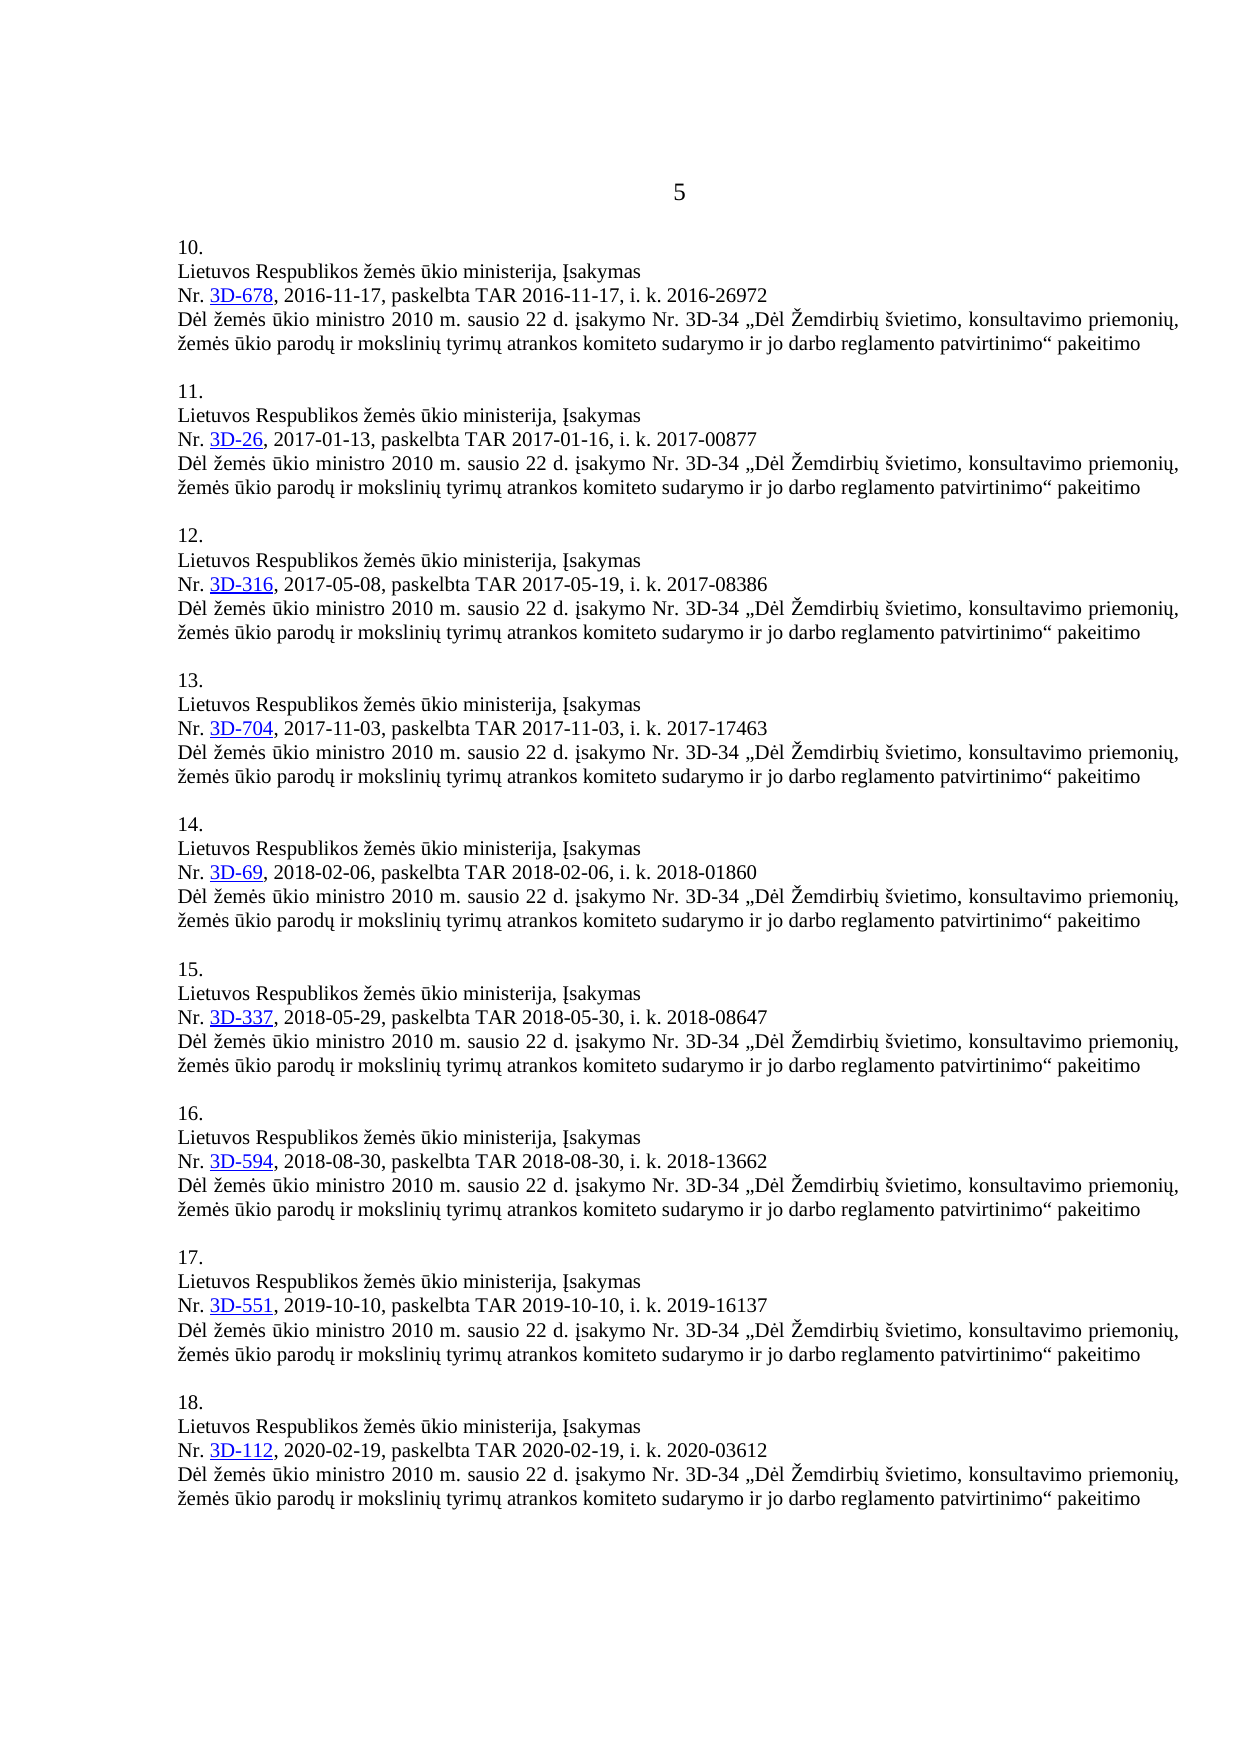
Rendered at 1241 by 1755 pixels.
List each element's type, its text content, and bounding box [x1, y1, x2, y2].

text 12. [177, 523, 1181, 547]
text Dėl žemės ūkio ministro 2010 m. sausio 22 d. įsakymo Nr. 3D-34 „Dėl Žemdirbių švietimo, konsultavimo priemonių, žemės ūkio parodų ir mokslinių tyrimų atrankos komiteto sudarymo ir jo darbo reglamento patvirtinimo“ pakeitimo [177, 596, 1181, 644]
text Lietuvos Respublikos žemės ūkio ministerija, Įsakymas [177, 692, 1181, 716]
text Lietuvos Respublikos žemės ūkio ministerija, Įsakymas [177, 836, 1181, 860]
text 13. [177, 668, 1181, 692]
text Dėl žemės ūkio ministro 2010 m. sausio 22 d. įsakymo Nr. 3D-34 „Dėl Žemdirbių švietimo, konsultavimo priemonių, žemės ūkio parodų ir mokslinių tyrimų atrankos komiteto sudarymo ir jo darbo reglamento patvirtinimo“ pakeitimo [177, 884, 1181, 932]
text Dėl žemės ūkio ministro 2010 m. sausio 22 d. įsakymo Nr. 3D-34 „Dėl Žemdirbių švietimo, konsultavimo priemonių, žemės ūkio parodų ir mokslinių tyrimų atrankos komiteto sudarymo ir jo darbo reglamento patvirtinimo“ pakeitimo [177, 1317, 1181, 1366]
text Lietuvos Respublikos žemės ūkio ministerija, Įsakymas [177, 547, 1181, 572]
text Dėl žemės ūkio ministro 2010 m. sausio 22 d. įsakymo Nr. 3D-34 „Dėl Žemdirbių švietimo, konsultavimo priemonių, žemės ūkio parodų ir mokslinių tyrimų atrankos komiteto sudarymo ir jo darbo reglamento patvirtinimo“ pakeitimo [177, 740, 1181, 788]
text 18. [177, 1390, 1181, 1414]
text 10. [177, 235, 1181, 259]
text Nr. 3D-69, 2018-02-06, paskelbta TAR 2018-02-06, i. k. 2018-01860 [177, 860, 1181, 884]
text Dėl žemės ūkio ministro 2010 m. sausio 22 d. įsakymo Nr. 3D-34 „Dėl Žemdirbių švietimo, konsultavimo priemonių, žemės ūkio parodų ir mokslinių tyrimų atrankos komiteto sudarymo ir jo darbo reglamento patvirtinimo“ pakeitimo [177, 1462, 1181, 1510]
text Nr. 3D-112, 2020-02-19, paskelbta TAR 2020-02-19, i. k. 2020-03612 [177, 1438, 1181, 1462]
text 11. [177, 379, 1181, 403]
text Lietuvos Respublikos žemės ūkio ministerija, Įsakymas [177, 1414, 1181, 1438]
text Dėl žemės ūkio ministro 2010 m. sausio 22 d. įsakymo Nr. 3D-34 „Dėl Žemdirbių švietimo, konsultavimo priemonių, žemės ūkio parodų ir mokslinių tyrimų atrankos komiteto sudarymo ir jo darbo reglamento patvirtinimo“ pakeitimo [177, 451, 1181, 499]
text Nr. 3D-337, 2018-05-29, paskelbta TAR 2018-05-30, i. k. 2018-08647 [177, 1005, 1181, 1029]
text Dėl žemės ūkio ministro 2010 m. sausio 22 d. įsakymo Nr. 3D-34 „Dėl Žemdirbių švietimo, konsultavimo priemonių, žemės ūkio parodų ir mokslinių tyrimų atrankos komiteto sudarymo ir jo darbo reglamento patvirtinimo“ pakeitimo [177, 307, 1181, 355]
text Dėl žemės ūkio ministro 2010 m. sausio 22 d. įsakymo Nr. 3D-34 „Dėl Žemdirbių švietimo, konsultavimo priemonių, žemės ūkio parodų ir mokslinių tyrimų atrankos komiteto sudarymo ir jo darbo reglamento patvirtinimo“ pakeitimo [177, 1173, 1181, 1221]
text Lietuvos Respublikos žemės ūkio ministerija, Įsakymas [177, 1269, 1181, 1293]
text 14. [177, 812, 1181, 836]
text Lietuvos Respublikos žemės ūkio ministerija, Įsakymas [177, 259, 1181, 283]
text Lietuvos Respublikos žemės ūkio ministerija, Įsakymas [177, 981, 1181, 1005]
text Dėl žemės ūkio ministro 2010 m. sausio 22 d. įsakymo Nr. 3D-34 „Dėl Žemdirbių švietimo, konsultavimo priemonių, žemės ūkio parodų ir mokslinių tyrimų atrankos komiteto sudarymo ir jo darbo reglamento patvirtinimo“ pakeitimo [177, 1029, 1181, 1077]
text Nr. 3D-704, 2017-11-03, paskelbta TAR 2017-11-03, i. k. 2017-17463 [177, 716, 1181, 740]
text Nr. 3D-678, 2016-11-17, paskelbta TAR 2016-11-17, i. k. 2016-26972 [177, 283, 1181, 307]
text Nr. 3D-316, 2017-05-08, paskelbta TAR 2017-05-19, i. k. 2017-08386 [177, 572, 1181, 596]
text Nr. 3D-594, 2018-08-30, paskelbta TAR 2018-08-30, i. k. 2018-13662 [177, 1149, 1181, 1173]
text 16. [177, 1101, 1181, 1125]
text 15. [177, 957, 1181, 981]
text Nr. 3D-551, 2019-10-10, paskelbta TAR 2019-10-10, i. k. 2019-16137 [177, 1293, 1181, 1317]
text Nr. 3D-26, 2017-01-13, paskelbta TAR 2017-01-16, i. k. 2017-00877 [177, 427, 1181, 451]
text Lietuvos Respublikos žemės ūkio ministerija, Įsakymas [177, 403, 1181, 427]
text Lietuvos Respublikos žemės ūkio ministerija, Įsakymas [177, 1125, 1181, 1149]
text 17. [177, 1245, 1181, 1269]
